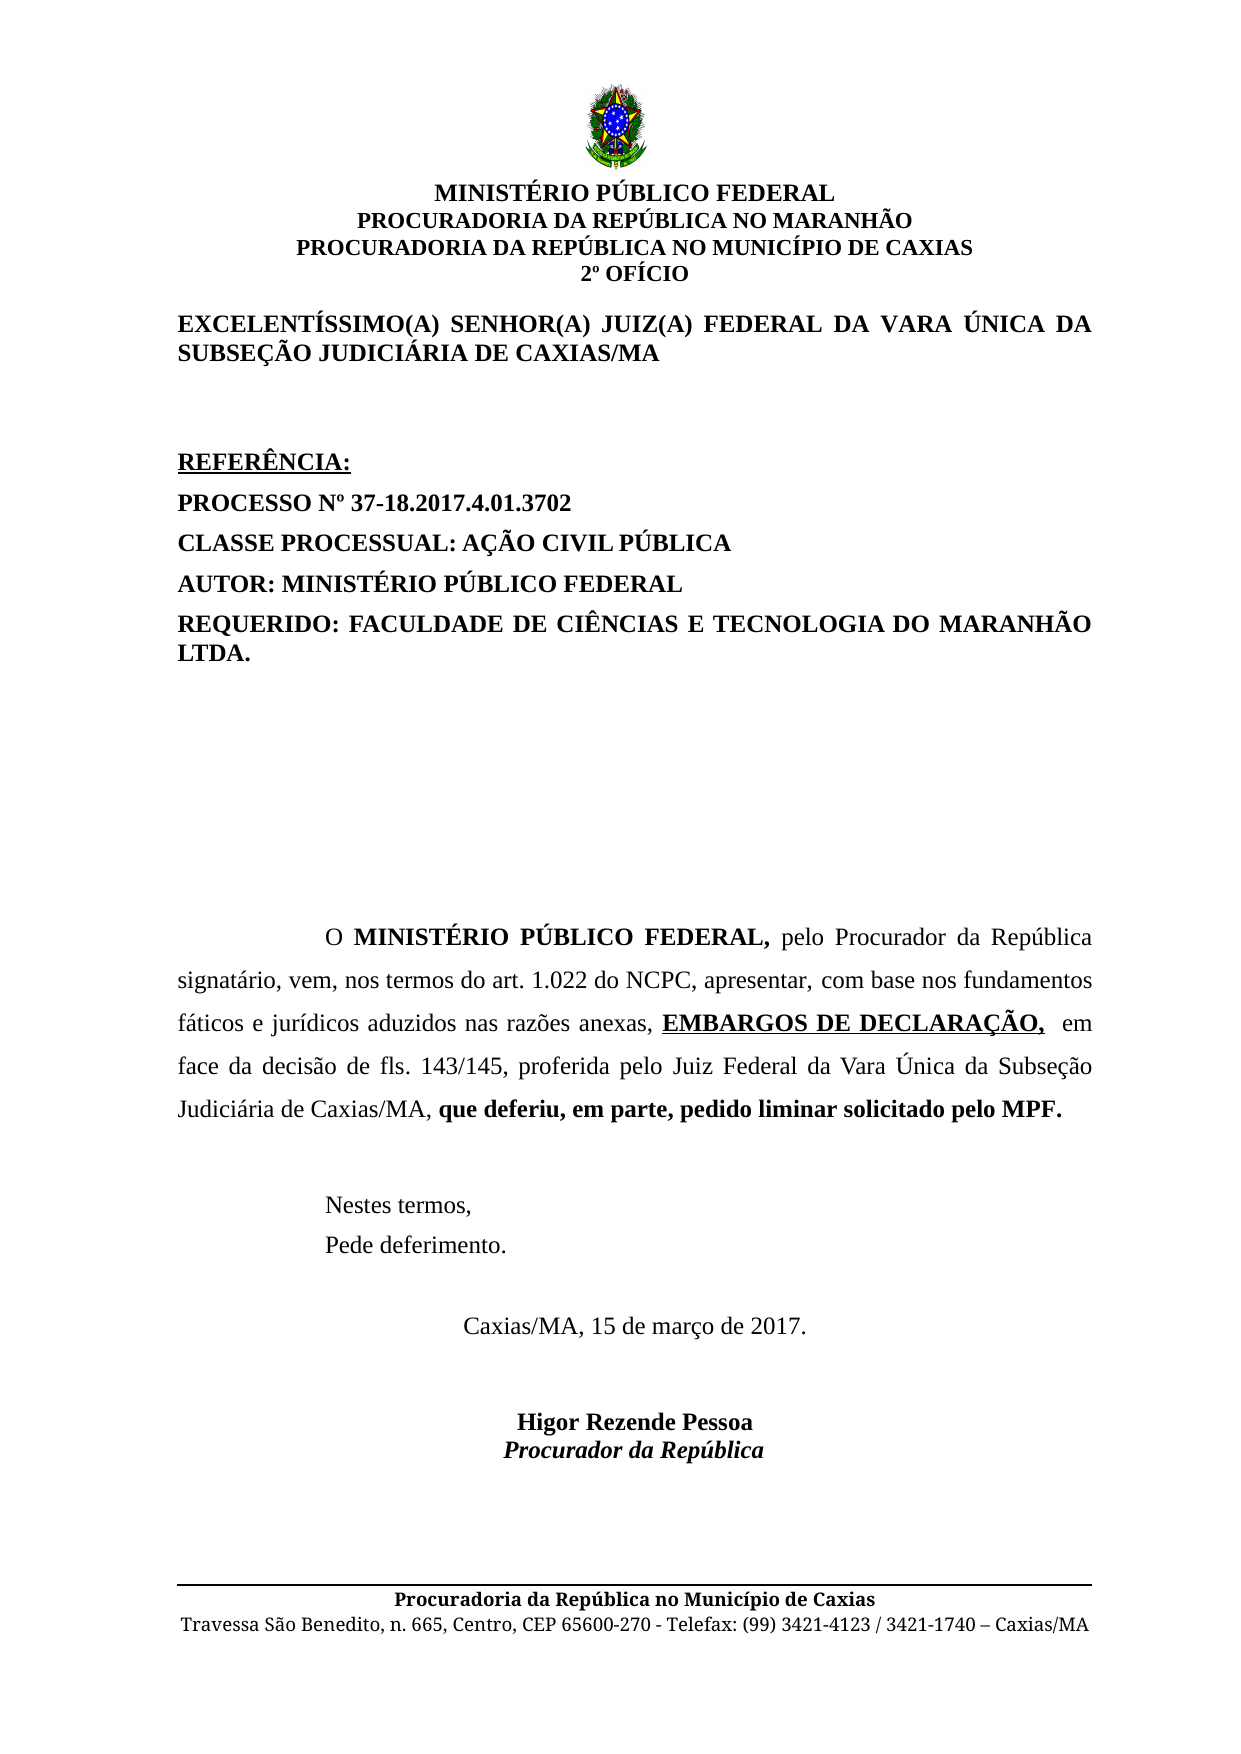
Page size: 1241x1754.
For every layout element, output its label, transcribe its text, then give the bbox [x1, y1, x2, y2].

text Procurador da República [177, 1436, 1092, 1464]
picture [585, 84, 647, 170]
text O MINISTÉRIO PÚBLICO FEDERAL, pelo Procurador da República signatário, vem, nos termos do art. 1.022 do NCPC, apresentar, com base nos fundamentos fáticos e jurídicos aduzidos nas razões anexas, EMBARGOS DE DECLARAÇÃO, em face da decisão de fls. 143/145, proferida pelo Juiz Federal da Vara Única da Subseção Judiciária de Caxias/MA, que deferiu, em parte, pedido liminar solicitado pelo MPF. [177, 922, 1092, 1123]
text Nestes termos, [177, 1190, 1092, 1218]
text REFERÊNCIA: [177, 447, 1092, 476]
text PROCESSO Nº 37-18.2017.4.01.3702 [177, 488, 1092, 517]
text Caxias/MA, 15 de março de 2017. [177, 1311, 1092, 1340]
text Higor Rezende Pessoa [177, 1407, 1092, 1436]
text EXCELENTÍSSIMO(A) SENHOR(A) JUIZ(A) FEDERAL DA VARA ÚNICA DA SUBSEÇÃO JUDICIÁRIA DE CAXIAS/MA [177, 309, 1092, 366]
text Pede deferimento. [177, 1230, 1092, 1259]
text AUTOR: MINISTÉRIO PÚBLICO FEDERAL [177, 569, 1092, 598]
text REQUERIDO: FACULDADE DE CIÊNCIAS E TECNOLOGIA DO MARANHÃO LTDA. [177, 609, 1092, 667]
text CLASSE PROCESSUAL: AÇÃO CIVIL PÚBLICA [177, 528, 1092, 557]
